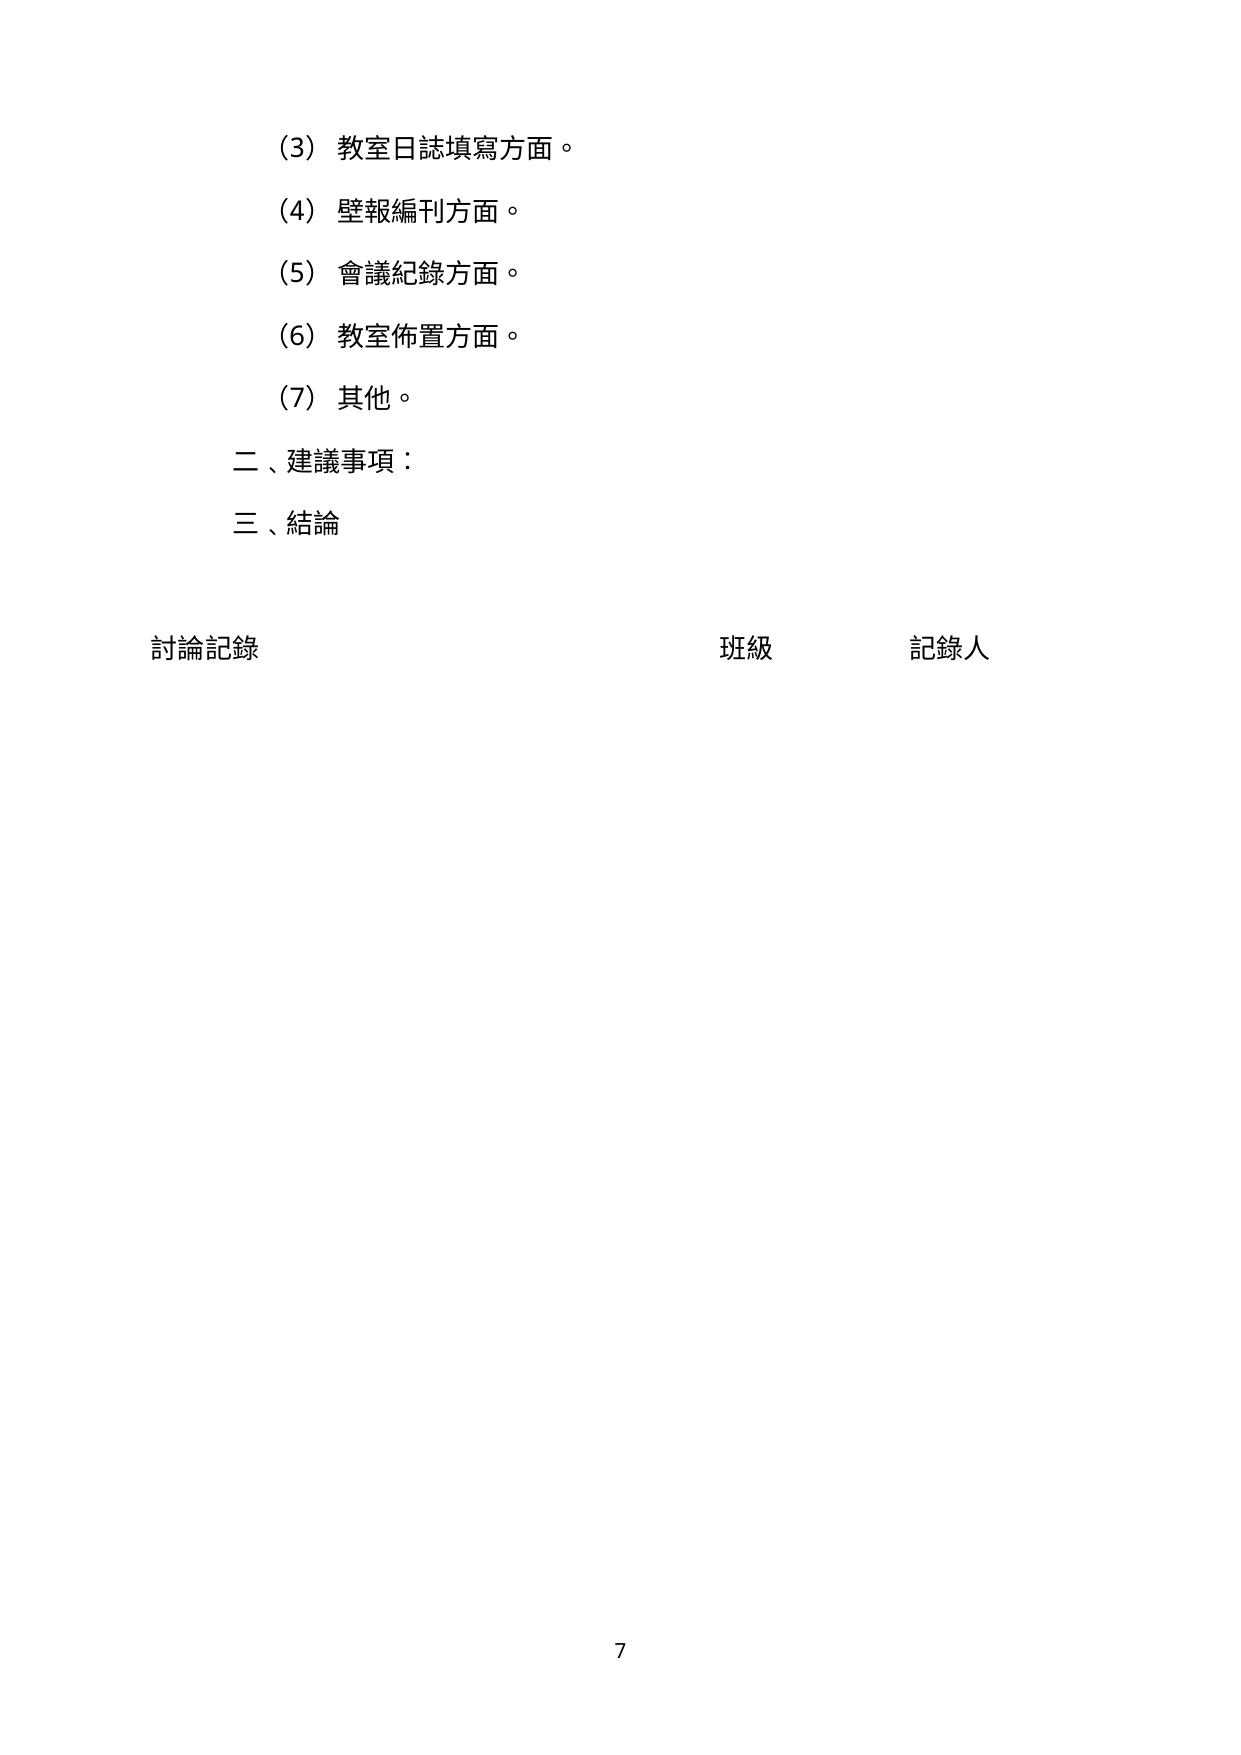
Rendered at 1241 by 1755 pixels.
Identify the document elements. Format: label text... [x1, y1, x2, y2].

list 教室日誌填寫方面。 [262, 106, 1122, 168]
text 討論記錄 班級 記錄人 [118, 606, 1122, 668]
list 壁報編刊方面。 [262, 168, 1122, 231]
list 其他。 [262, 356, 1122, 418]
text 二﹑建議事項︰ [118, 418, 1122, 481]
text 三﹑結論 [118, 481, 1122, 543]
list 會議紀錄方面。 [262, 231, 1122, 293]
list 教室佈置方面。 [262, 293, 1122, 356]
